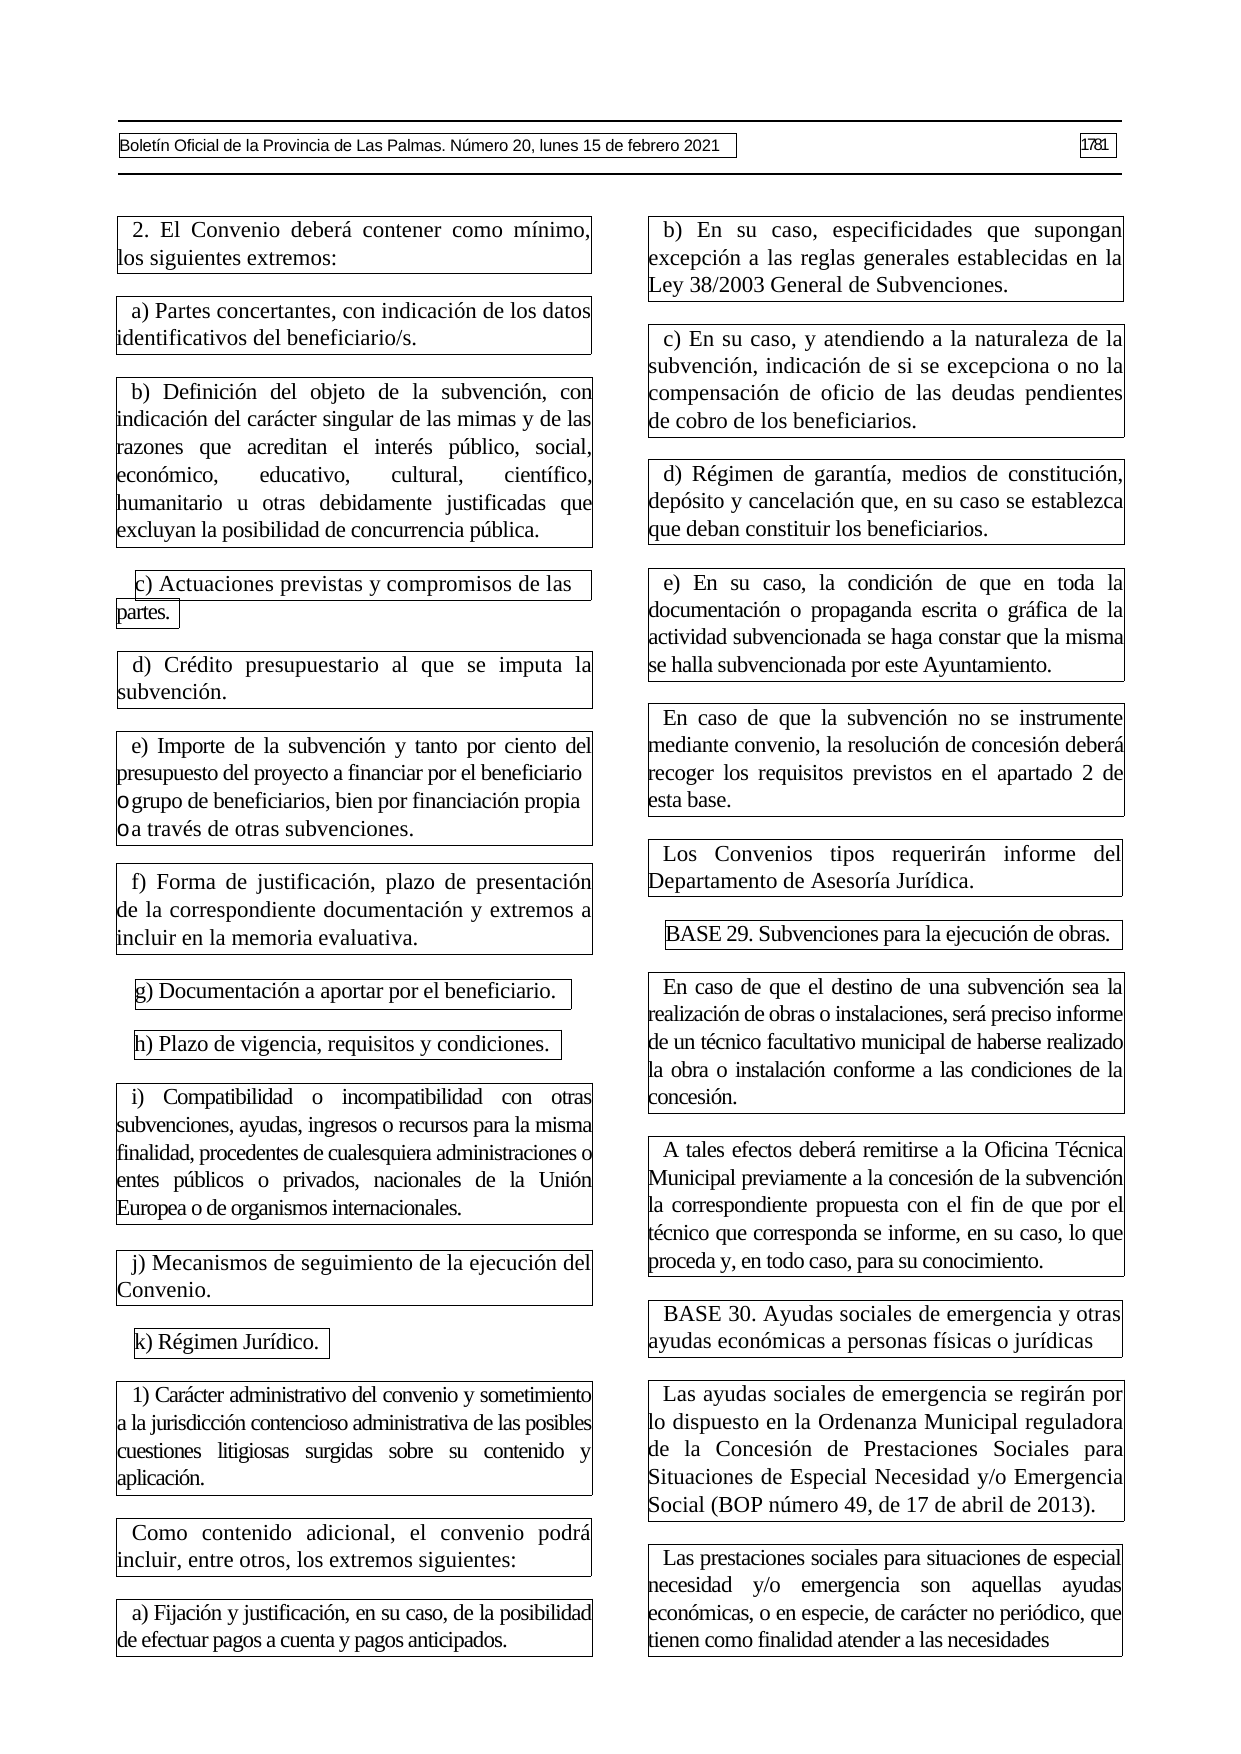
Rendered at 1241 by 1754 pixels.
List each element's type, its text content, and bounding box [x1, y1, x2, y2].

text Las prestaciones sociales para situaciones de especial necesidad y/o emergencia son aquellas ayudas económicas, o en especie, de carácter no periódico, que tienen como finalidad atender a las necesidades [649, 1545, 1122, 1653]
text Las ayudas sociales de emergencia se regirán por lo dispuesto en la Ordenanza Municipal reguladora de la Concesión de Prestaciones Sociales para Situaciones de Especial Necesidad y/o Emergencia Social (BOP número 49, de 17 de abril de 2013). [649, 1381, 1124, 1518]
text e) En su caso, la condición de que en toda la documentación o propaganda escrita o gráfica de la actividad subvencionada se haga constar que la misma se halla subvencionada por este Ayuntamiento. [649, 569, 1124, 678]
text f) Forma de justificación, plazo de presentación de la correspondiente documentación y extremos a incluir en la memoria evaluativa. [117, 867, 592, 951]
text j) Mecanismos de seguimiento de la ejecución del Convenio. [117, 1251, 592, 1302]
text A tales efectos deberá remitirse a la Oficina Técnica Municipal previamente a la concesión de la subvención la correspondiente propuesta con el fin de que por el técnico que corresponda se informe, en su caso, lo que proceda y, en todo caso, para su conocimiento. [649, 1137, 1124, 1274]
text e) Importe de la subvención y tanto por ciento del presupuesto del proyecto a financiar por el beneficiario [117, 732, 592, 786]
text Como contenido adicional, el convenio podrá incluir, entre otros, los extremos siguientes: [117, 1519, 591, 1573]
text i) Compatibilidad o incompatibilidad con otras subvenciones, ayudas, ingresos o recursos para la misma finalidad, procedentes de cualesquiera administraciones o entes públicos o privados, nacionales de la Unión Europea o de organismos internacionales. [117, 1084, 592, 1221]
text k) Régimen Jurídico. [135, 1329, 329, 1355]
text partes. [117, 599, 179, 625]
list a través de otras subvenciones. [117, 814, 592, 842]
text BASE 30. Ayudas sociales de emergencia y otras ayudas económicas a personas físicas o jurídicas [649, 1301, 1122, 1354]
text Boletín Oficial de la Provincia de Las Palmas. Número 20, lunes 15 de febrero 2021 [120, 136, 736, 155]
text b) En su caso, especificidades que supongan excepción a las reglas generales establecidas en la Ley 38/2003 General de Subvenciones. [649, 217, 1123, 298]
text En caso de que la subvención no se instrumente mediante convenio, la resolución de concesión deberá recoger los requisitos previstos en el apartado 2 de esta base. [649, 704, 1124, 813]
list grupo de beneficiarios, bien por financiación propia [117, 786, 592, 814]
text c) En su caso, y atendiendo a la naturaleza de la subvención, indicación de si se excepciona o no la compensación de oficio de las deudas pendientes de cobro de los beneficiarios. [649, 325, 1124, 434]
text h) Plazo de vigencia, requisitos y condiciones. [135, 1031, 561, 1057]
text d) Crédito presupuestario al que se imputa la subvención. [118, 652, 592, 705]
text c) Actuaciones previstas y compromisos de las [136, 571, 591, 597]
text 1) Carácter administrativo del convenio y sometimiento a la jurisdicción contencioso administrativa de las posibles cuestiones litigiosas surgidas sobre su contenido y aplicación. [117, 1382, 592, 1491]
text 2. El Convenio deberá contener como mínimo, los siguientes extremos: [118, 217, 591, 270]
text a) Fijación y justificación, en su caso, de la posibilidad de efectuar pagos a cuenta y pagos anticipados. [117, 1600, 592, 1653]
text 1781 [1081, 136, 1116, 155]
text En caso de que el destino de una subvención sea la realización de obras o instalaciones, será preciso informe de un técnico facultativo municipal de haberse realizado la obra o instalación conforme a las condiciones de la concesión. [649, 973, 1124, 1110]
text b) Definición del objeto de la subvención, con indicación del carácter singular de las mimas y de las razones que acreditan el interés público, social, económico, educativo, cultural, científico, humanitario u otras debidamente justificadas que excluyan la posibilidad de concurrencia pública. [117, 378, 592, 543]
text d) Régimen de garantía, medios de constitución, depósito y cancelación que, en su caso se establezca que deban constituir los beneficiarios. [649, 460, 1124, 542]
text BASE 29. Subvenciones para la ejecución de obras. [666, 921, 1122, 947]
text g) Documentación a aportar por el beneficiario. [136, 980, 571, 1004]
text a) Partes concertantes, con indicación de los datos identificativos del beneficiario/s. [117, 297, 591, 351]
text Los Convenios tipos requerirán informe del Departamento de Asesoría Jurídica. [649, 840, 1122, 894]
